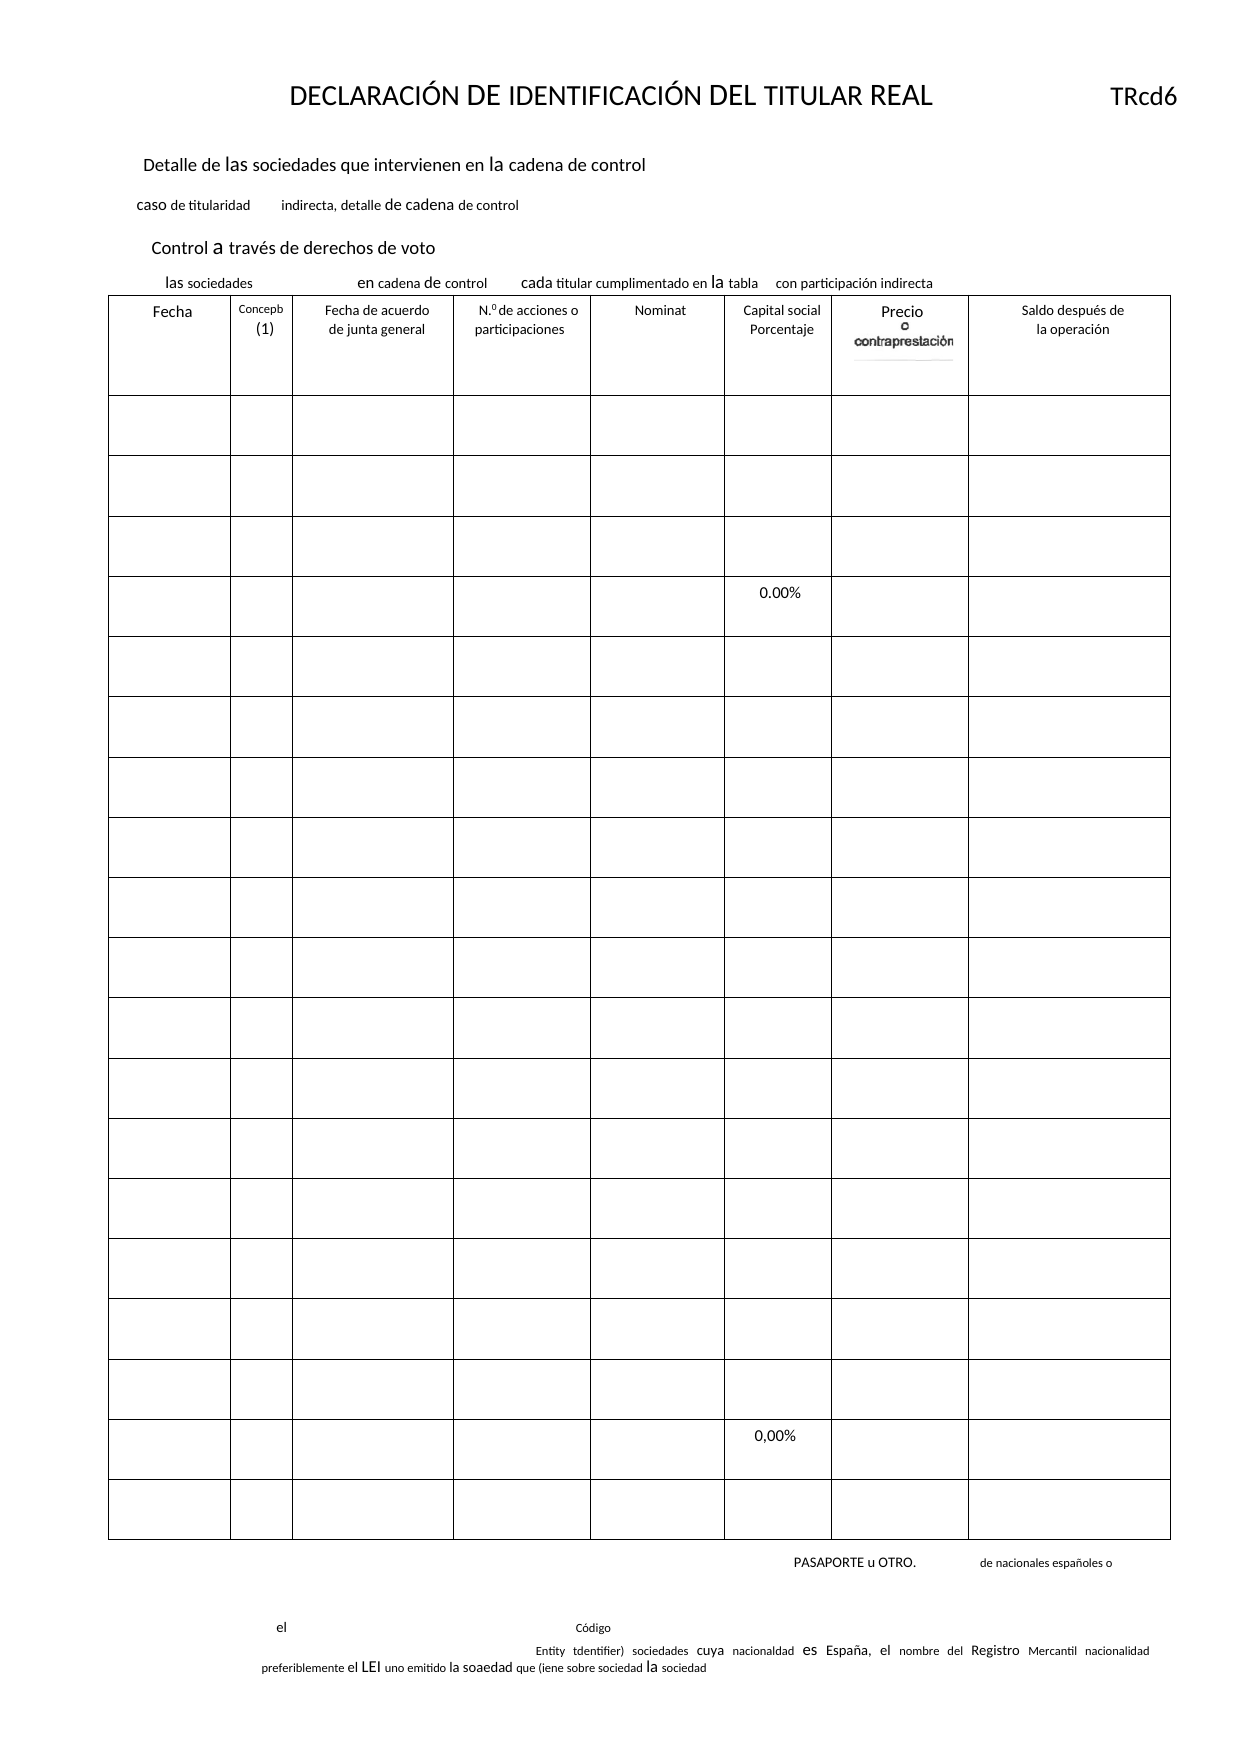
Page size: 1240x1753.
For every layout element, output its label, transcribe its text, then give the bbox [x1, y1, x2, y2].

table_cell [109, 396, 230, 455]
table_cell [591, 517, 724, 576]
table_cell [293, 577, 453, 636]
table_cell [832, 1299, 968, 1358]
table_cell [293, 1420, 453, 1479]
table_cell [725, 517, 831, 576]
table_cell [969, 1420, 1170, 1479]
table_cell Precio [832, 296, 968, 395]
table_cell [725, 637, 831, 696]
table_cell [591, 938, 724, 997]
table_cell [725, 396, 831, 455]
table_cell [109, 1059, 230, 1118]
table_cell [591, 1360, 724, 1419]
table_cell [454, 517, 590, 576]
table_cell [832, 1119, 968, 1178]
table_cell [969, 998, 1170, 1057]
table_cell [293, 1179, 453, 1238]
table_cell [109, 818, 230, 877]
table_cell [231, 1360, 292, 1419]
table_cell [725, 938, 831, 997]
table_cell [109, 637, 230, 696]
table_cell [725, 456, 831, 516]
table_cell [725, 758, 831, 817]
table_cell [832, 396, 968, 455]
table_cell [725, 998, 831, 1057]
table_cell [454, 396, 590, 455]
table_cell [969, 1179, 1170, 1238]
table_cell [293, 998, 453, 1057]
table_cell N.0 de acciones o participaciones [454, 296, 590, 395]
table_cell 0,00% [725, 1420, 831, 1479]
table_cell [591, 818, 724, 877]
table_cell [591, 1480, 724, 1539]
table_cell [231, 1239, 292, 1298]
table_cell [832, 998, 968, 1057]
table_cell [231, 456, 292, 516]
table_cell [832, 1239, 968, 1298]
table_cell [725, 1299, 831, 1358]
table_cell [231, 878, 292, 937]
table_cell [832, 1480, 968, 1539]
table_cell [109, 577, 230, 636]
table_cell [969, 1119, 1170, 1178]
table_cell [454, 577, 590, 636]
table_cell [969, 456, 1170, 516]
table_cell [109, 1480, 230, 1539]
table_cell [969, 878, 1170, 937]
table_cell [591, 1420, 724, 1479]
table_cell [832, 878, 968, 937]
table_cell [109, 938, 230, 997]
table_cell [454, 818, 590, 877]
table_cell [454, 1299, 590, 1358]
table_cell [293, 818, 453, 877]
table_cell [454, 1420, 590, 1479]
table_cell [231, 697, 292, 756]
table_cell [293, 697, 453, 756]
table_cell [591, 878, 724, 937]
table_cell [454, 637, 590, 696]
table_cell [293, 456, 453, 516]
table_cell [293, 758, 453, 817]
table_cell [231, 1059, 292, 1118]
table_cell [725, 818, 831, 877]
table_cell [969, 577, 1170, 636]
table_cell [231, 1299, 292, 1358]
table_cell [832, 1059, 968, 1118]
table_cell [591, 1059, 724, 1118]
table_cell [231, 818, 292, 877]
table_cell [591, 637, 724, 696]
table_cell Saldo después de la operación [969, 296, 1170, 395]
table_cell [969, 1480, 1170, 1539]
table_cell [454, 938, 590, 997]
table_cell [969, 637, 1170, 696]
table_cell [454, 1360, 590, 1419]
table_cell [969, 938, 1170, 997]
table_cell [231, 1480, 292, 1539]
table_cell [591, 1179, 724, 1238]
table_cell [293, 396, 453, 455]
table_cell [231, 998, 292, 1057]
table_cell [109, 758, 230, 817]
table_cell [293, 1299, 453, 1358]
table_cell [109, 1420, 230, 1479]
table_cell [725, 1239, 831, 1298]
table_cell Nominat [591, 296, 724, 395]
table_cell [109, 697, 230, 756]
table_cell [832, 1420, 968, 1479]
table_cell [591, 396, 724, 455]
table_cell Fecha [109, 296, 230, 395]
table_cell [454, 758, 590, 817]
table_cell [293, 1059, 453, 1118]
table_cell [832, 577, 968, 636]
table_cell [109, 456, 230, 516]
table_cell [293, 517, 453, 576]
table_cell Concepb (1) [231, 296, 292, 395]
table_cell [591, 1239, 724, 1298]
table_cell 0.00% [725, 577, 831, 636]
table_cell [832, 697, 968, 756]
table_cell [231, 758, 292, 817]
table_cell [109, 998, 230, 1057]
table_cell [832, 938, 968, 997]
table_cell [591, 577, 724, 636]
table_cell [454, 1239, 590, 1298]
table_cell [454, 998, 590, 1057]
table_cell [591, 758, 724, 817]
table_cell [109, 517, 230, 576]
table_cell [725, 697, 831, 756]
table_cell [591, 697, 724, 756]
table_cell [725, 1179, 831, 1238]
table_cell [969, 1059, 1170, 1118]
table_cell [231, 1420, 292, 1479]
table_cell [231, 1119, 292, 1178]
table_cell [832, 517, 968, 576]
table_cell [231, 577, 292, 636]
table_cell [969, 517, 1170, 576]
table_cell [109, 1239, 230, 1298]
table_cell [832, 1179, 968, 1238]
table_cell [231, 938, 292, 997]
table_cell [969, 396, 1170, 455]
table_cell [725, 1360, 831, 1419]
table_cell [454, 697, 590, 756]
table_cell [591, 998, 724, 1057]
table_cell [832, 456, 968, 516]
table_cell [293, 1239, 453, 1298]
table_cell [454, 878, 590, 937]
table_cell [725, 1059, 831, 1118]
table_cell [832, 818, 968, 877]
table_cell [454, 1179, 590, 1238]
table_cell [454, 1119, 590, 1178]
table_cell [591, 1119, 724, 1178]
table_cell [725, 878, 831, 937]
table_cell [231, 396, 292, 455]
table_cell [231, 1179, 292, 1238]
table_cell [293, 637, 453, 696]
table_cell [454, 1480, 590, 1539]
table_cell [969, 818, 1170, 877]
table_cell [293, 1119, 453, 1178]
table_cell [293, 878, 453, 937]
table_cell [969, 1239, 1170, 1298]
table_cell [591, 1299, 724, 1358]
table_cell [231, 637, 292, 696]
table_cell [109, 1119, 230, 1178]
table_cell Fecha de acuerdo de junta general [293, 296, 453, 395]
table_cell Capital social Porcentaje [725, 296, 831, 395]
table_cell [454, 1059, 590, 1118]
table_cell [969, 758, 1170, 817]
table_cell [293, 1480, 453, 1539]
table_cell [591, 456, 724, 516]
table_cell [725, 1480, 831, 1539]
table_cell [109, 1360, 230, 1419]
table_cell [109, 1179, 230, 1238]
table_cell [454, 456, 590, 516]
table_cell [969, 1299, 1170, 1358]
table_cell [725, 1119, 831, 1178]
table_cell [832, 758, 968, 817]
table_cell [109, 878, 230, 937]
table_cell [832, 1360, 968, 1419]
table_cell [832, 637, 968, 696]
table_cell [109, 1299, 230, 1358]
table_cell [231, 517, 292, 576]
table_cell [969, 1360, 1170, 1419]
table_cell [293, 1360, 453, 1419]
table_cell [969, 697, 1170, 756]
table_cell [293, 938, 453, 997]
